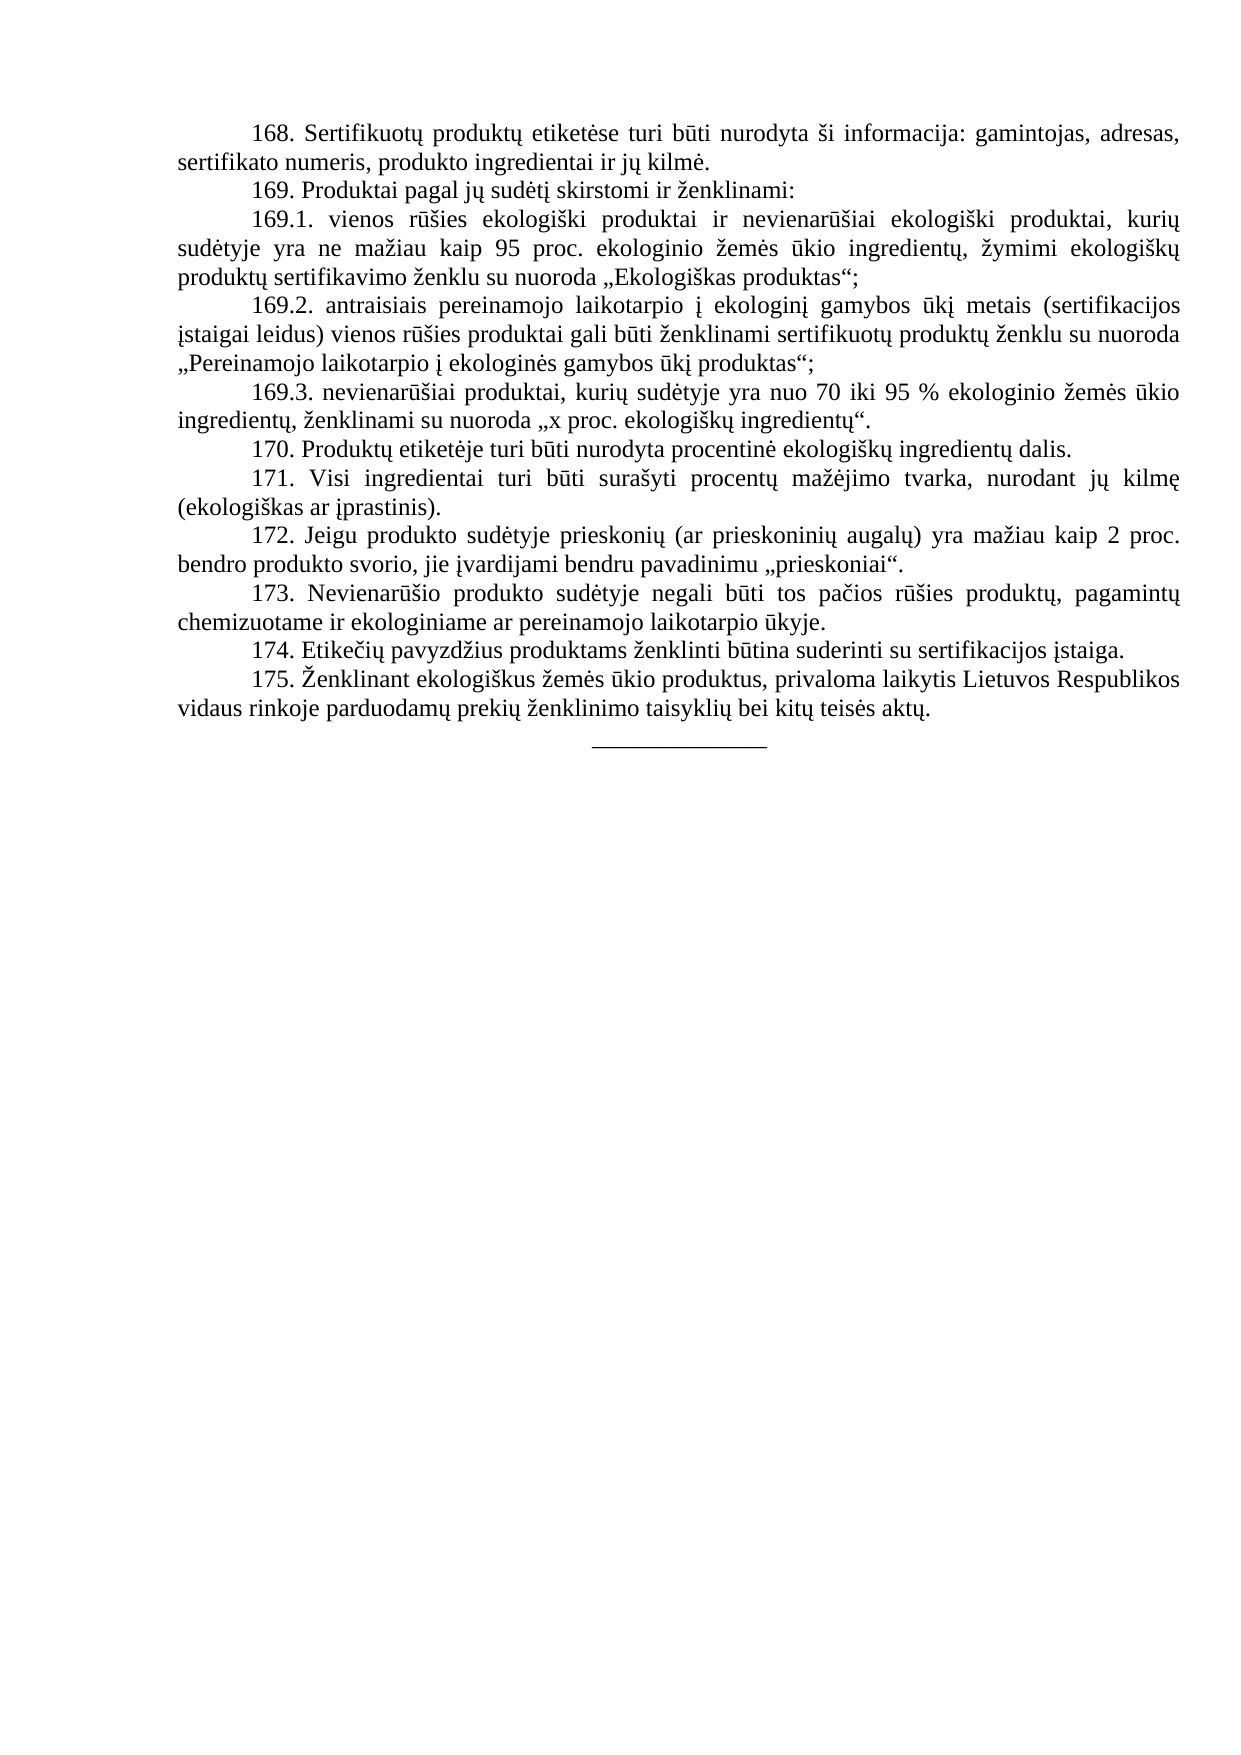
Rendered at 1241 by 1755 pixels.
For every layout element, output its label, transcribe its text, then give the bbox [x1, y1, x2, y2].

text 169. Produktai pagal jų sudėtį skirstomi ir ženklinami: [177, 176, 1181, 204]
text 171. Visi ingredientai turi būti surašyti procentų mažėjimo tvarka, nurodant jų kilmę (ekologiškas ar įprastinis). [177, 463, 1181, 521]
text 174. Etikečių pavyzdžius produktams ženklinti būtina suderinti su sertifikacijos įstaiga. [177, 636, 1181, 664]
text ______________ [177, 722, 1181, 751]
text 175. Ženklinant ekologiškus žemės ūkio produktus, privaloma laikytis Lietuvos Respublikos vidaus rinkoje parduodamų prekių ženklinimo taisyklių bei kitų teisės aktų. [177, 664, 1181, 722]
text 169.2. antraisiais pereinamojo laikotarpio į ekologinį gamybos ūkį metais (sertifikacijos įstaigai leidus) vienos rūšies produktai gali būti ženklinami sertifikuotų produktų ženklu su nuoroda „Pereinamojo laikotarpio į ekologinės gamybos ūkį produktas“; [177, 291, 1181, 377]
text 172. Jeigu produkto sudėtyje prieskonių (ar prieskoninių augalų) yra mažiau kaip 2 proc. bendro produkto svorio, jie įvardijami bendru pavadinimu „prieskoniai“. [177, 521, 1181, 578]
text 170. Produktų etiketėje turi būti nurodyta procentinė ekologiškų ingredientų dalis. [177, 434, 1181, 463]
text 169.3. nevienarūšiai produktai, kurių sudėtyje yra nuo 70 iki 95 % ekologinio žemės ūkio ingredientų, ženklinami su nuoroda „x proc. ekologiškų ingredientų“. [177, 377, 1181, 434]
text 169.1. vienos rūšies ekologiški produktai ir nevienarūšiai ekologiški produktai, kurių sudėtyje yra ne mažiau kaip 95 proc. ekologinio žemės ūkio ingredientų, žymimi ekologiškų produktų sertifikavimo ženklu su nuoroda „Ekologiškas produktas“; [177, 204, 1181, 291]
text 173. Nevienarūšio produkto sudėtyje negali būti tos pačios rūšies produktų, pagamintų chemizuotame ir ekologiniame ar pereinamojo laikotarpio ūkyje. [177, 578, 1181, 636]
text 168. Sertifikuotų produktų etiketėse turi būti nurodyta ši informacija: gamintojas, adresas, sertifikato numeris, produkto ingredientai ir jų kilmė. [177, 118, 1181, 176]
